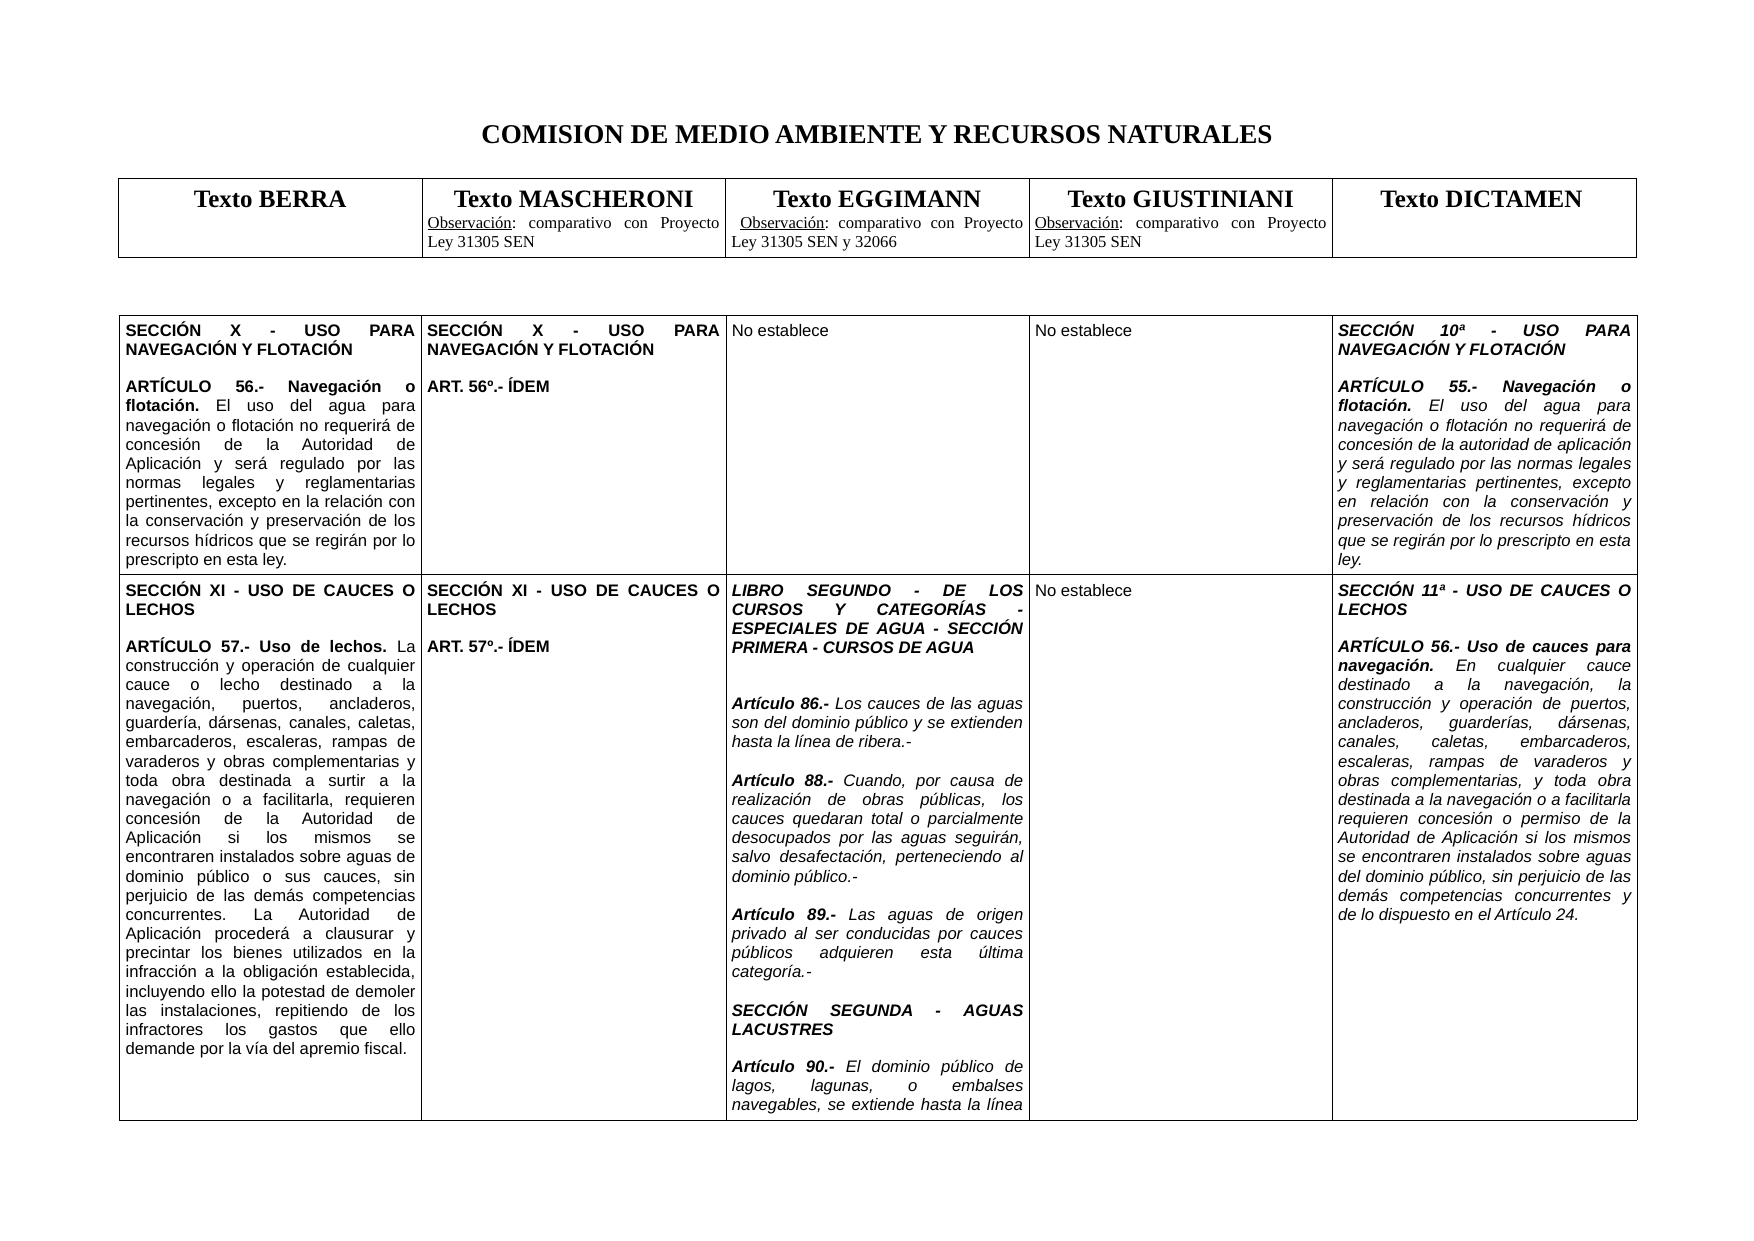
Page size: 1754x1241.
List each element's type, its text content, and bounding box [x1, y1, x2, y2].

table_cell No establece [727, 316, 1029, 574]
table_cell No establece [1030, 316, 1332, 574]
table_cell No establece [1030, 575, 1332, 1120]
table_cell LIBRO SEGUNDO - DE LOS CURSOS Y CATEGORÍAS - ESPECIALES DE AGUA - Sección Primera - Cursos de agua Artículo 86.- Los cauces de las aguas son del dominio público y se extienden hasta la línea de ribera.- Artículo 88.- Cuando, por causa de realización de obras públicas, los cauces quedaran total o parcialmente desocupados por las aguas seguirán, salvo desafectación, perteneciendo al dominio público.- Artículo 89.- Las aguas de origen privado al ser conducidas por cauces públicos adquieren esta última categoría.- Sección Segunda - Aguas lacustres Artículo 90.- El dominio público de lagos, lagunas, o embalses navegables, se extiende hasta la línea [727, 575, 1029, 1120]
table_cell SECCIÓN XI - USO DE CAUCES O LECHOS Art. 57º.- ÍDEM [422, 575, 726, 1120]
table_cell SECCIÓN 10ª - USO PARA NAVEGACIÓN Y FLOTACIÓN ARTÍCULO 55.- Navegación o flotación. El uso del agua para navegación o flotación no requerirá de concesión de la autoridad de aplicación y será regulado por las normas legales y reglamentarias pertinentes, excepto en relación con la conservación y preservación de los recursos hídricos que se regirán por lo prescripto en esta ley. [1333, 316, 1637, 574]
table_cell SECCIÓN 11ª - USO DE CAUCES O LECHOS ARTÍCULO 56.- Uso de cauces para navegación. En cualquier cauce destinado a la navegación, la construcción y operación de puertos, ancladeros, guarderías, dársenas, canales, caletas, embarcaderos, escaleras, rampas de varaderos y obras complementarias, y toda obra destinada a la navegación o a facilitarla requieren concesión o permiso de la Autoridad de Aplicación si los mismos se encontraren instalados sobre aguas del dominio público, sin perjuicio de las demás competencias concurrentes y de lo dispuesto en el Artículo 24. [1333, 575, 1637, 1120]
table_cell SECCIÓN X - USO PARA NAVEGACIÓN Y FLOTACIÓN ARTÍCULO 56.- Navegación o flotación. El uso del agua para navegación o flotación no requerirá de concesión de la Autoridad de Aplicación y será regulado por las normas legales y reglamentarias pertinentes, excepto en la relación con la conservación y preservación de los recursos hídricos que se regirán por lo prescripto en esta ley. [120, 316, 421, 574]
table_cell SECCIÓN XI - USO DE CAUCES O LECHOS ARTÍCULO 57.- Uso de lechos. La construcción y operación de cualquier cauce o lecho destinado a la navegación, puertos, ancladeros, guardería, dársenas, canales, caletas, embarcaderos, escaleras, rampas de varaderos y obras complementarias y toda obra destinada a surtir a la navegación o a facilitarla, requieren concesión de la Autoridad de Aplicación si los mismos se encontraren instalados sobre aguas de dominio público o sus cauces, sin perjuicio de las demás competencias concurrentes. La Autoridad de Aplicación procederá a clausurar y precintar los bienes utilizados en la infracción a la obligación establecida, incluyendo ello la potestad de demoler las instalaciones, repitiendo de los infractores los gastos que ello demande por la vía del apremio fiscal. [120, 575, 421, 1120]
table_cell SECCIÓN X - USO PARA NAVEGACIÓN Y FLOTACIÓN Art. 56º.- ÍDEM [422, 316, 726, 574]
